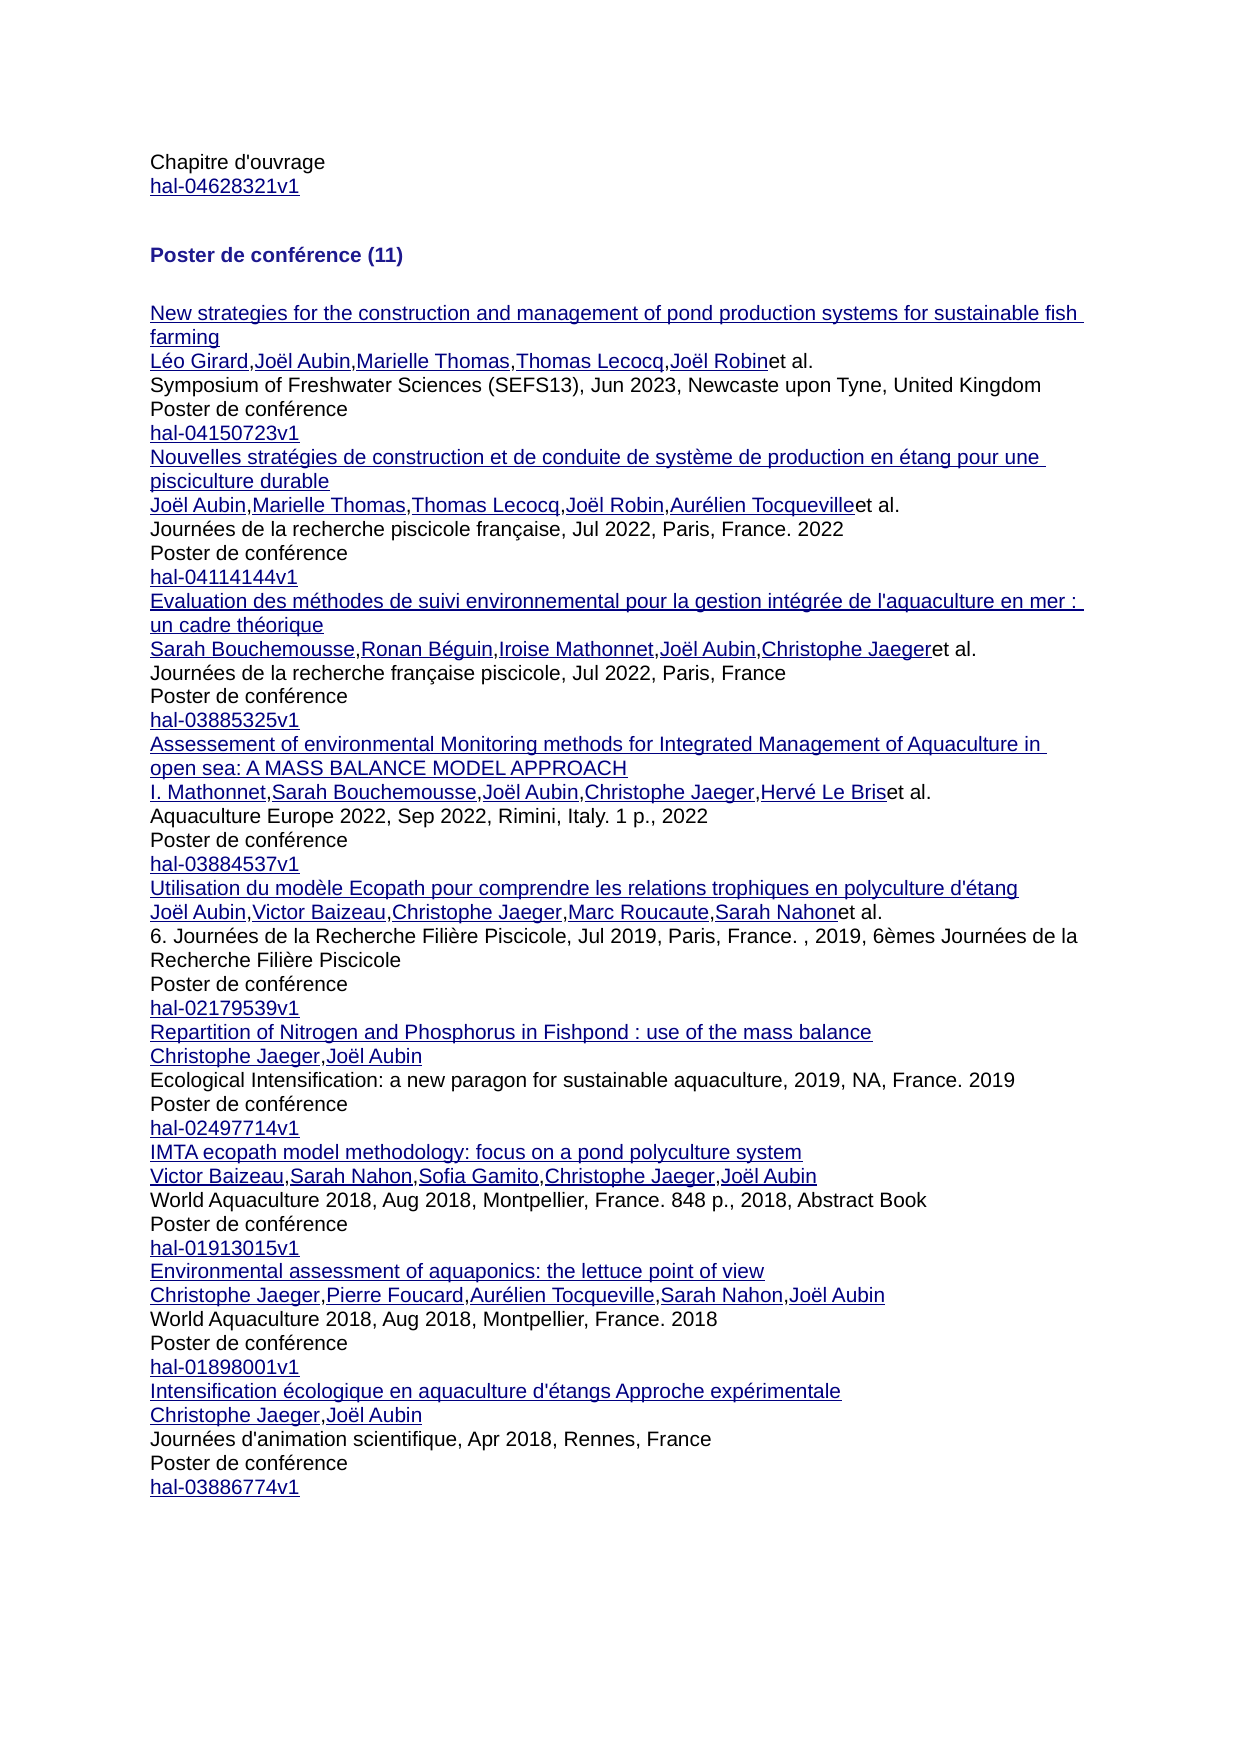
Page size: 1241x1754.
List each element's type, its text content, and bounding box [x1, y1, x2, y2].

table_cell Repartition of Nitrogen and Phosphorus in Fishpond : use of the mass balance Christophe Jaeger,Joël Aubin Ecological Intensification: a new paragon for sustainable aquaculture, 2019, NA, France. 2019 Poster de conférence hal-02497714v1 [150, 1020, 1090, 1139]
table_cell Intensification écologique en aquaculture d'étangs Approche expérimentale Christophe Jaeger,Joël Aubin Journées d'animation scientifique, Apr 2018, Rennes, France Poster de conférence hal-03886774v1 [150, 1379, 1090, 1499]
table_cell IMTA ecopath model methodology: focus on a pond polyculture system Victor Baizeau,Sarah Nahon,Sofia Gamito,Christophe Jaeger,Joël Aubin World Aquaculture 2018, Aug 2018, Montpellier, France. 848 p., 2018, Abstract Book Poster de conférence hal-01913015v1 [150, 1140, 1090, 1259]
table_cell Utilisation du modèle Ecopath pour comprendre les relations trophiques en polyculture d'étang Joël Aubin,Victor Baizeau,Christophe Jaeger,Marc Roucaute,Sarah Nahonet al. 6. Journées de la Recherche Filière Piscicole, Jul 2019, Paris, France. , 2019, 6èmes Journées de la Recherche Filière Piscicole Poster de conférence hal-02179539v1 [150, 876, 1090, 1020]
subtitle Poster de conférence (11) [150, 243, 1090, 267]
table_header Chapitre d'ouvrage hal-04628321v1 [150, 150, 1090, 198]
table_cell Nouvelles stratégies de construction et de conduite de système de production en étang pour une pisciculture durable Joël Aubin,Marielle Thomas,Thomas Lecocq,Joël Robin,Aurélien Tocquevilleet al. Journées de la recherche piscicole française, Jul 2022, Paris, France. 2022 Poster de conférence hal-04114144v1 [150, 445, 1090, 588]
table_header New strategies for the construction and management of pond production systems for sustainable fish farming Léo Girard,Joël Aubin,Marielle Thomas,Thomas Lecocq,Joël Robinet al. Symposium of Freshwater Sciences (SEFS13), Jun 2023, Newcaste upon Tyne, United Kingdom Poster de conférence hal-04150723v1 [150, 301, 1090, 445]
table_cell Evaluation des méthodes de suivi environnemental pour la gestion intégrée de l'aquaculture en mer : un cadre théorique Sarah Bouchemousse,Ronan Béguin,Iroise Mathonnet,Joël Aubin,Christophe Jaegeret al. Journées de la recherche française piscicole, Jul 2022, Paris, France Poster de conférence hal-03885325v1 [150, 589, 1090, 732]
table_cell Assessement of environmental Monitoring methods for Integrated Management of Aquaculture in open sea: A MASS BALANCE MODEL APPROACH I. Mathonnet,Sarah Bouchemousse,Joël Aubin,Christophe Jaeger,Hervé Le Briset al. Aquaculture Europe 2022, Sep 2022, Rimini, Italy. 1 p., 2022 Poster de conférence hal-03884537v1 [150, 732, 1090, 876]
table_cell Environmental assessment of aquaponics: the lettuce point of view Christophe Jaeger,Pierre Foucard,Aurélien Tocqueville,Sarah Nahon,Joël Aubin World Aquaculture 2018, Aug 2018, Montpellier, France. 2018 Poster de conférence hal-01898001v1 [150, 1259, 1090, 1379]
